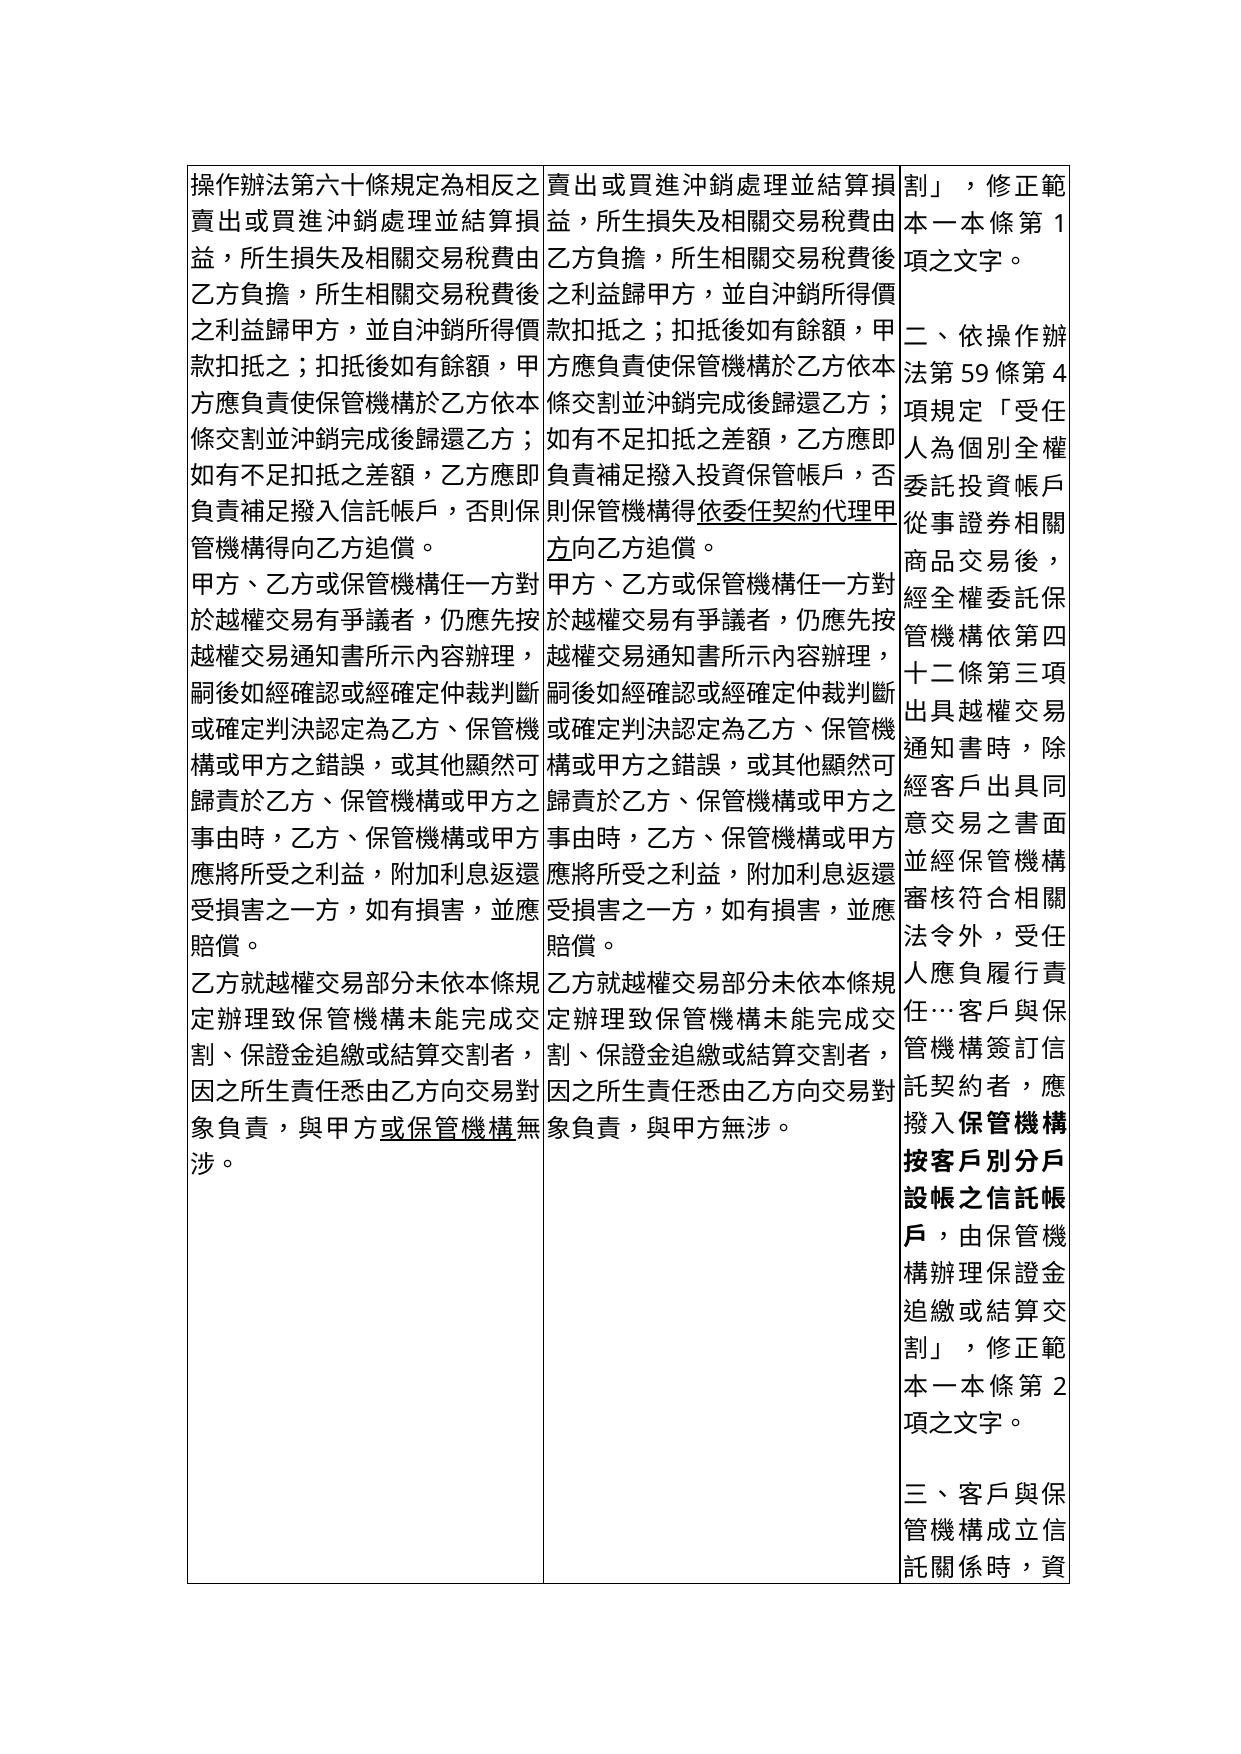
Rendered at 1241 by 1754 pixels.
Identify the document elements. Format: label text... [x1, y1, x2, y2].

table_cell 賣出或買進沖銷處理並結算損益，所生損失及相關交易稅費由乙方負擔，所生相關交易稅費後之利益歸甲方，並自沖銷所得價款扣抵之；扣抵後如有餘額，甲方應負責使保管機構於乙方依本條交割並沖銷完成後歸還乙方；如有不足扣抵之差額，乙方應即負責補足撥入投資保管帳戶，否則保管機構得依委任契約代理甲方向乙方追償。 甲方、乙方或保管機構任一方對於越權交易有爭議者，仍應先按越權交易通知書所示內容辦理，嗣後如經確認或經確定仲裁判斷或確定判決認定為乙方、保管機構或甲方之錯誤，或其他顯然可歸責於乙方、保管機構或甲方之事由時，乙方、保管機構或甲方應將所受之利益，附加利息返還受損害之一方，如有損害，並應賠償。 乙方就越權交易部分未依本條規定辦理致保管機構未能完成交割、保證金追繳或結算交割者，因之所生責任悉由乙方向交易對象負責，與甲方無涉。 [544, 166, 899, 1583]
table_cell 割」，修正範本一本條第1項之文字。 二、依操作辦法第59條第4項規定「受任人為個別全權委託投資帳戶從事證券相關商品交易後，經全權委託保管機構依第四十二條第三項出具越權交易通知書時，除經客戶出具同意交易之書面並經保管機構審核符合相關法令外，受任人應負履行責任…客戶與保管機構簽訂信託契約者，應撥入保管機構按客戶別分戶設帳之信託帳戶，由保管機構辦理保證金追繳或結算交割」，修正範本一本條第2項之文字。 三、客戶與保管機構成立信託關係時，資 [901, 166, 1069, 1583]
table_cell 操作辦法第六十條規定為相反之賣出或買進沖銷處理並結算損益，所生損失及相關交易稅費由乙方負擔，所生相關交易稅費後之利益歸甲方，並自沖銷所得價款扣抵之；扣抵後如有餘額，甲方應負責使保管機構於乙方依本條交割並沖銷完成後歸還乙方；如有不足扣抵之差額，乙方應即負責補足撥入信託帳戶，否則保管機構得向乙方追償。 甲方、乙方或保管機構任一方對於越權交易有爭議者，仍應先按越權交易通知書所示內容辦理，嗣後如經確認或經確定仲裁判斷或確定判決認定為乙方、保管機構或甲方之錯誤，或其他顯然可歸責於乙方、保管機構或甲方之事由時，乙方、保管機構或甲方應將所受之利益，附加利息返還受損害之一方，如有損害，並應賠償。 乙方就越權交易部分未依本條規定辦理致保管機構未能完成交割、保證金追繳或結算交割者，因之所生責任悉由乙方向交易對象負責，與甲方或保管機構無涉。 [188, 166, 543, 1583]
